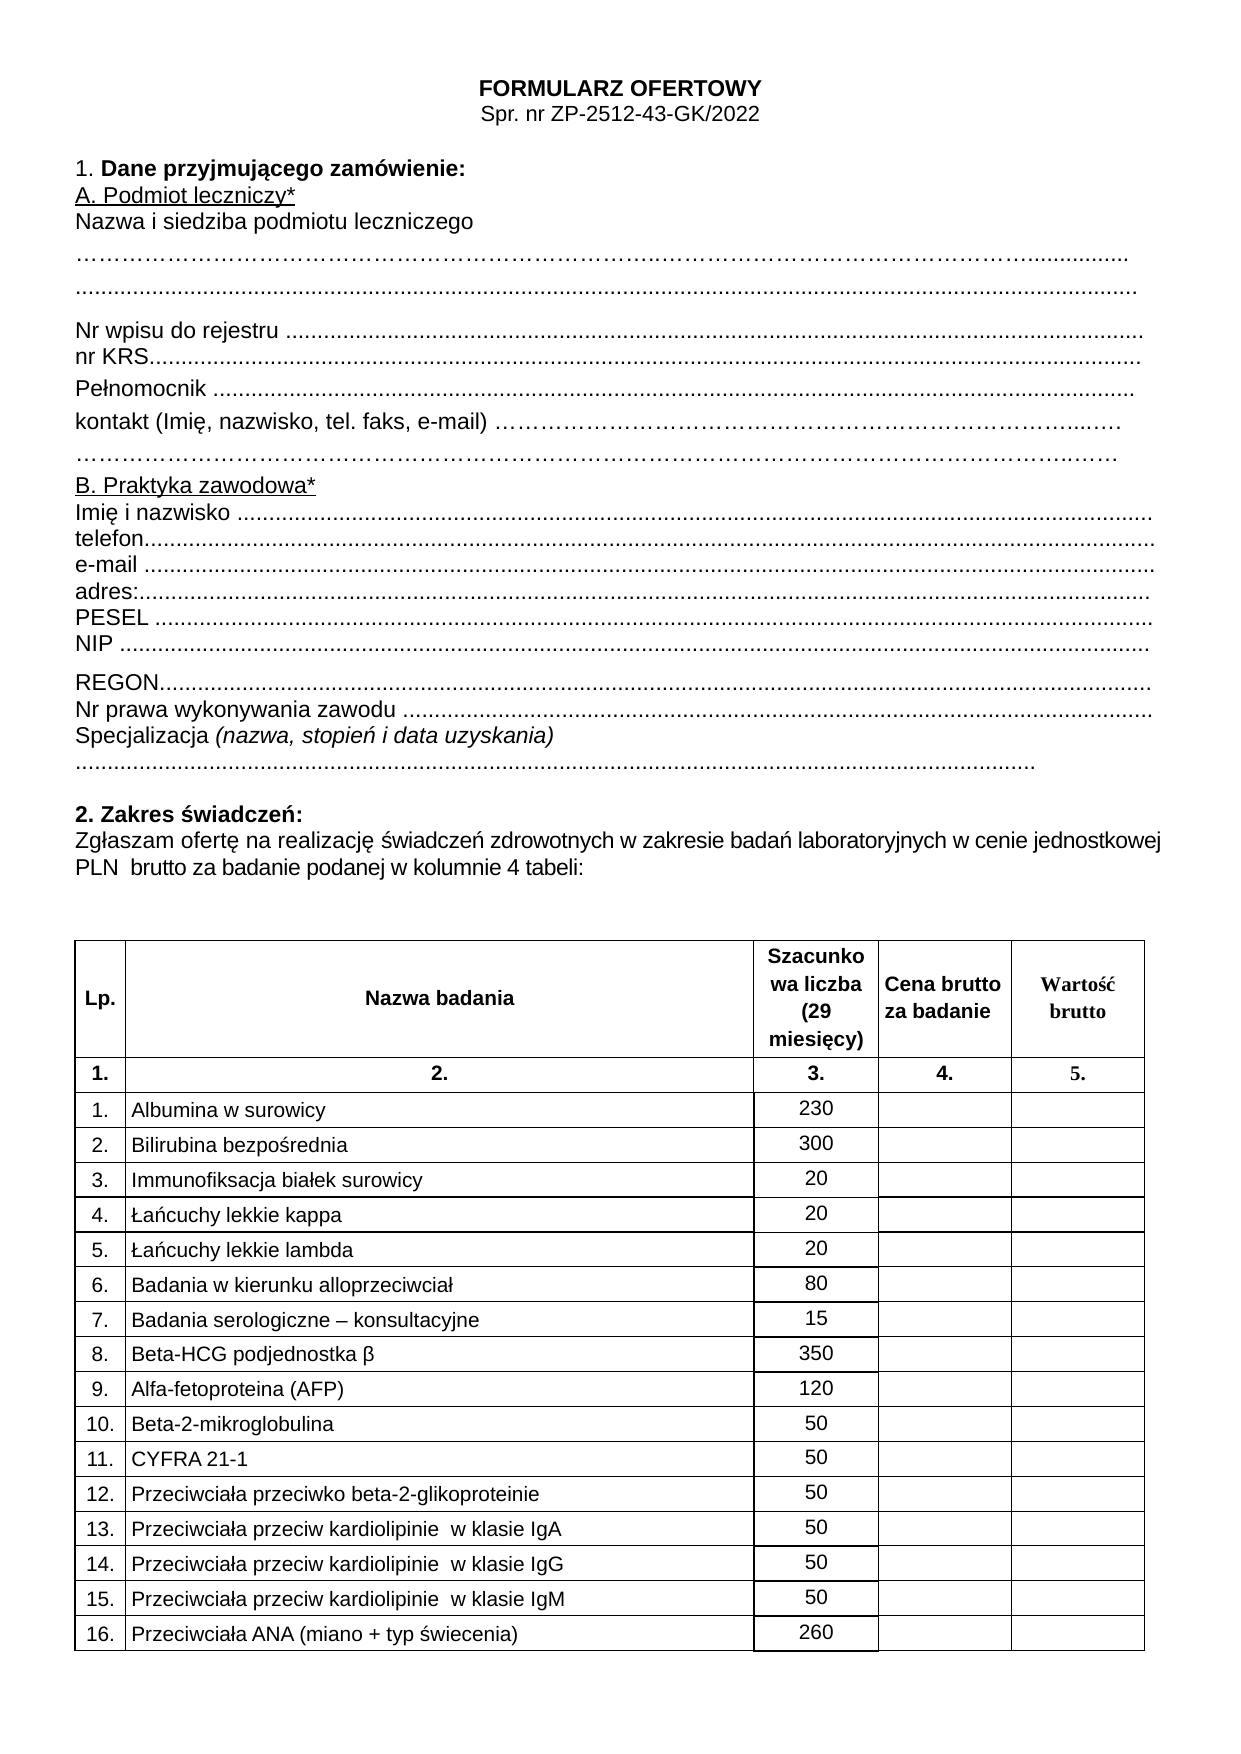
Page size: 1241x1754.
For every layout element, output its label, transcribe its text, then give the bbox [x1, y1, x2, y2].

table_cell 300 [755, 1128, 878, 1162]
table_cell [1145, 1127, 1240, 1162]
text NIP .................................................................................................................................................................. [75, 630, 1165, 657]
table_cell 8. [76, 1337, 125, 1371]
table_cell 14. [76, 1546, 125, 1580]
table_cell [879, 1163, 1011, 1196]
table_cell 11. [76, 1442, 125, 1476]
table_cell 20 [755, 1233, 878, 1266]
text Pełnomocnik ................................................................................................................................................. [75, 375, 1165, 402]
table_cell 20 [755, 1198, 878, 1231]
table_cell [879, 1198, 1011, 1231]
table_cell [1012, 1477, 1144, 1511]
text Nr wpisu do rejestru ....................................................................................................................................... nr KRS............................................................................................................................................................ [75, 317, 1165, 369]
table_cell [1145, 1580, 1240, 1615]
table_cell 230 [755, 1093, 878, 1127]
table_cell 50 [755, 1547, 878, 1580]
table_cell 50 [755, 1582, 878, 1615]
table_cell Badania serologiczne – konsultacyjne [126, 1302, 753, 1336]
table_cell [879, 1233, 1011, 1266]
table_cell [879, 1267, 1011, 1301]
text kontakt (Imię, nazwisko, tel. faks, e-mail) …………………………………………………………………....…. [75, 408, 1165, 434]
table_cell [1145, 1441, 1240, 1476]
table_cell [1012, 1546, 1144, 1580]
text telefon...............................................................................................................................................................e-mail ............................................................................................................................................................... [75, 525, 1165, 578]
text …………………………………………………………………………………………………………………..…… [75, 440, 1165, 466]
table_cell [1145, 1511, 1240, 1545]
table_cell [1145, 1301, 1240, 1336]
table_cell Łańcuchy lekkie lambda [126, 1233, 753, 1266]
table_cell 2. [76, 1128, 125, 1162]
table_cell [879, 1477, 1011, 1511]
table_cell Albumina w surowicy [126, 1093, 753, 1127]
table_cell [1012, 1267, 1144, 1301]
subtitle A. Podmiot leczniczy* [75, 182, 1165, 208]
table_cell [1145, 1336, 1240, 1371]
table_cell 1. [76, 1058, 125, 1092]
table_cell [879, 1302, 1011, 1336]
text FORMULARZ OFERTOWY [75, 75, 1165, 101]
table_cell 16. [76, 1616, 125, 1650]
table_cell [879, 1442, 1011, 1476]
table_cell [1012, 1372, 1144, 1406]
table_cell 9. [76, 1372, 125, 1406]
table_cell Przeciwciała przeciw kardiolipinie w klasie IgG [126, 1546, 753, 1580]
table_cell [1145, 1092, 1240, 1127]
table_cell 50 [755, 1477, 878, 1511]
table_cell 3. [754, 1058, 878, 1092]
table_cell [1145, 1196, 1240, 1231]
text adres:............................................................................................................................................................... [75, 578, 1165, 604]
text REGON............................................................................................................................................................ [75, 669, 1165, 696]
table_cell [1145, 1615, 1240, 1650]
subtitle B. Praktyka zawodowa* [75, 472, 1165, 498]
table_cell 7. [76, 1302, 125, 1336]
table_header Lp. [76, 941, 125, 1057]
table_header Szacunkowa liczba (29 miesięcy) [754, 941, 878, 1057]
table_cell 4. [76, 1198, 125, 1231]
table_cell CYFRA 21-1 [126, 1442, 753, 1476]
table_cell [879, 1372, 1011, 1406]
table_cell [1012, 1128, 1144, 1162]
table_cell Przeciwciała ANA (miano + typ świecenia) [126, 1616, 753, 1650]
text Specjalizacja (nazwa, stopień i data uzyskania) ....................................................................................................................................................... [75, 722, 1165, 774]
text Imię i nazwisko ................................................................................................................................................ [75, 498, 1165, 525]
table_cell [879, 1407, 1011, 1441]
table_cell [1145, 1266, 1240, 1301]
table_cell 5. [1012, 1058, 1144, 1092]
table_cell 120 [755, 1373, 878, 1406]
table_cell [1012, 1198, 1144, 1231]
table_cell 350 [755, 1338, 878, 1371]
table_cell [879, 1093, 1011, 1127]
table_cell [1012, 1407, 1144, 1441]
table_cell 12. [76, 1477, 125, 1511]
text Nazwa i siedziba podmiotu leczniczego [75, 208, 1165, 234]
table_cell [879, 1546, 1011, 1580]
text …………………………………………………………………..…………………………………………................ [75, 240, 1165, 267]
table_header Cena brutto za badanie [879, 941, 1011, 1057]
table_cell [879, 1128, 1011, 1162]
table_cell [1012, 1512, 1144, 1545]
table_cell [1012, 1581, 1144, 1615]
text Nr prawa wykonywania zawodu ...................................................................................................................... [75, 696, 1165, 722]
table_cell Przeciwciała przeciwko beta-2-glikoproteinie [126, 1477, 753, 1511]
table_cell Badania w kierunku alloprzeciwciał [126, 1267, 753, 1301]
table_cell [879, 1512, 1011, 1545]
table_cell 50 [755, 1512, 878, 1545]
table_cell 50 [755, 1442, 878, 1476]
table_cell [879, 1581, 1011, 1615]
table_cell Beta-2-mikroglobulina [126, 1407, 753, 1441]
table_cell 2. [126, 1058, 753, 1092]
table_cell [1145, 1476, 1240, 1511]
table_cell 3. [76, 1163, 125, 1196]
table_cell [1012, 1616, 1144, 1650]
table_cell [1012, 1302, 1144, 1336]
table_cell 1. [76, 1093, 125, 1127]
text 2. Zakres świadczeń: [75, 801, 1165, 827]
table_cell 5. [76, 1233, 125, 1266]
table_cell 13. [76, 1512, 125, 1545]
table_cell [1012, 1442, 1144, 1476]
table_cell [1012, 1233, 1144, 1266]
table_cell Bilirubina bezpośrednia [126, 1128, 753, 1162]
table_cell 15. [76, 1581, 125, 1615]
table_cell [1012, 1337, 1144, 1371]
table_cell 80 [755, 1268, 878, 1301]
table_cell Łańcuchy lekkie kappa [126, 1198, 753, 1231]
table_cell 20 [755, 1163, 878, 1196]
text Zgłaszam ofertę na realizację świadczeń zdrowotnych w zakresie badań laboratoryjnych w cenie jednostkowej PLN brutto za badanie podanej w kolumnie 4 tabeli: [75, 827, 1165, 880]
table_cell Beta-HCG podjednostka β [126, 1337, 753, 1371]
text ....................................................................................................................................................................... [75, 273, 1165, 299]
table_header [1145, 940, 1240, 1057]
table_cell [879, 1616, 1011, 1650]
table_cell [1145, 1057, 1240, 1092]
table_cell [1145, 1406, 1240, 1441]
table_cell Alfa-fetoproteina (AFP) [126, 1372, 753, 1406]
table_header Wartość brutto [1012, 941, 1144, 1057]
table_cell 260 [755, 1617, 878, 1650]
table_cell Przeciwciała przeciw kardiolipinie w klasie IgA [126, 1512, 753, 1545]
table_cell Przeciwciała przeciw kardiolipinie w klasie IgM [126, 1581, 753, 1615]
table_cell [1145, 1162, 1240, 1196]
text PESEL ............................................................................................................................................................. [75, 604, 1165, 630]
table_cell [1145, 1231, 1240, 1266]
table_cell 15 [755, 1303, 878, 1336]
table_cell 50 [755, 1407, 878, 1441]
table_cell [1012, 1163, 1144, 1196]
table_cell 6. [76, 1267, 125, 1301]
table_cell [1145, 1371, 1240, 1406]
table_cell 10. [76, 1407, 125, 1441]
table_cell 4. [879, 1058, 1011, 1092]
text 1. Dane przyjmującego zamówienie: [75, 155, 1165, 182]
table_cell Immunofiksacja białek surowicy [126, 1163, 753, 1196]
text Spr. nr ZP-2512-43-GK/2022 [75, 101, 1165, 127]
table_cell [879, 1337, 1011, 1371]
table_cell [1145, 1545, 1240, 1580]
table_cell [1012, 1093, 1144, 1127]
table_header Nazwa badania [126, 941, 753, 1057]
